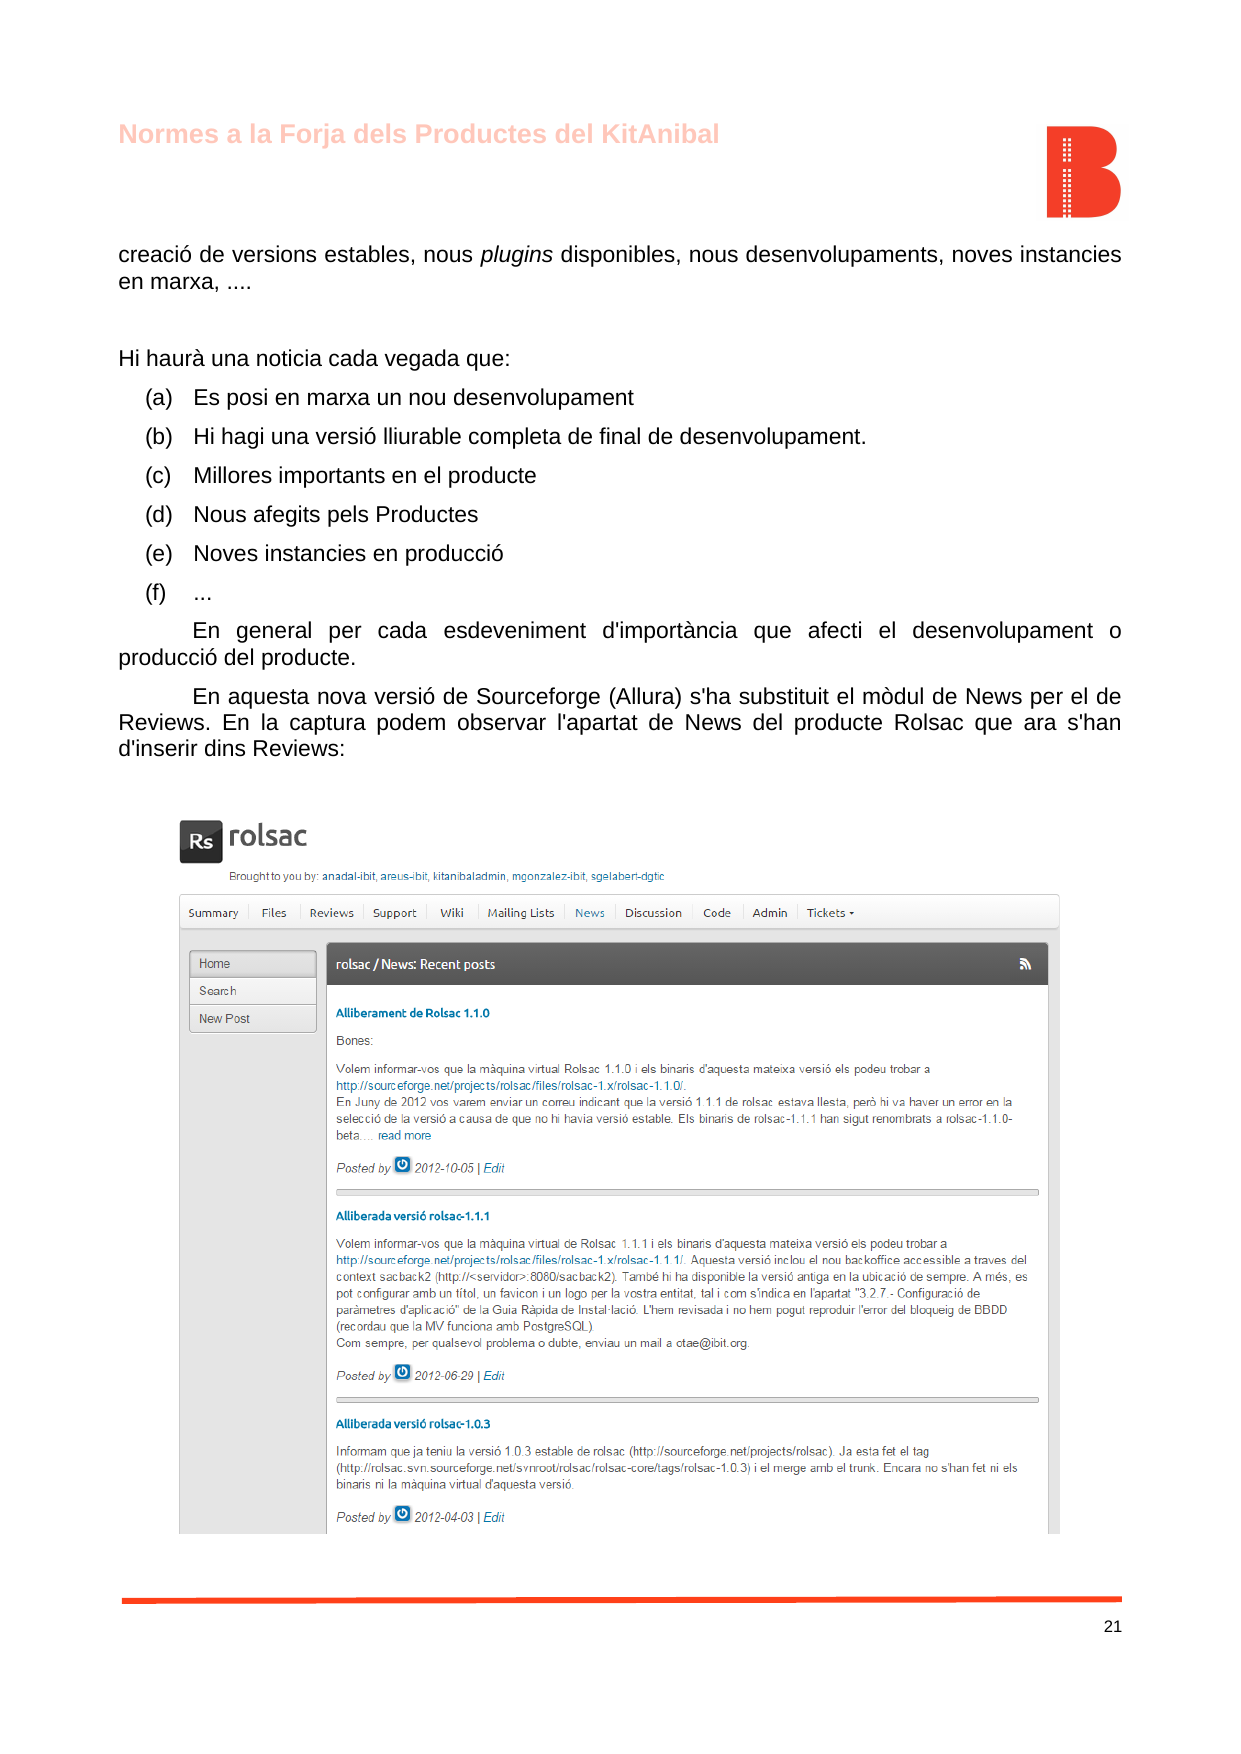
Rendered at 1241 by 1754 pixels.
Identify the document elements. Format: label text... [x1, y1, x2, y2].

text creació de versions estables, nous plugins disponibles, nous desenvolupaments, noves instancies en marxa, .... [118, 241, 1122, 294]
list Noves instancies en producció [145, 540, 1122, 566]
list Hi hagi una versió lliurable completa de final de desenvolupament. [145, 423, 1122, 449]
list Nous afegits pels Productes [145, 501, 1122, 527]
text En aquesta nova versió de Sourceforge (Allura) s'ha substituit el mòdul de News per el de Reviews. En la captura podem observar l'apartat de News del producte Rolsac que ara s'han d'inserir dins Reviews: [118, 683, 1122, 762]
list Es posi en marxa un nou desenvolupament [145, 384, 1122, 411]
text En general per cada esdeveniment d'importància que afecti el desenvolupament o producció del producte. [118, 617, 1122, 670]
list ... [145, 578, 1122, 605]
picture [1036, 124, 1130, 221]
list Millores importants en el producte [145, 462, 1122, 488]
text Hi haurà una noticia cada vegada que: [118, 345, 1122, 372]
picture [169, 813, 1071, 1534]
